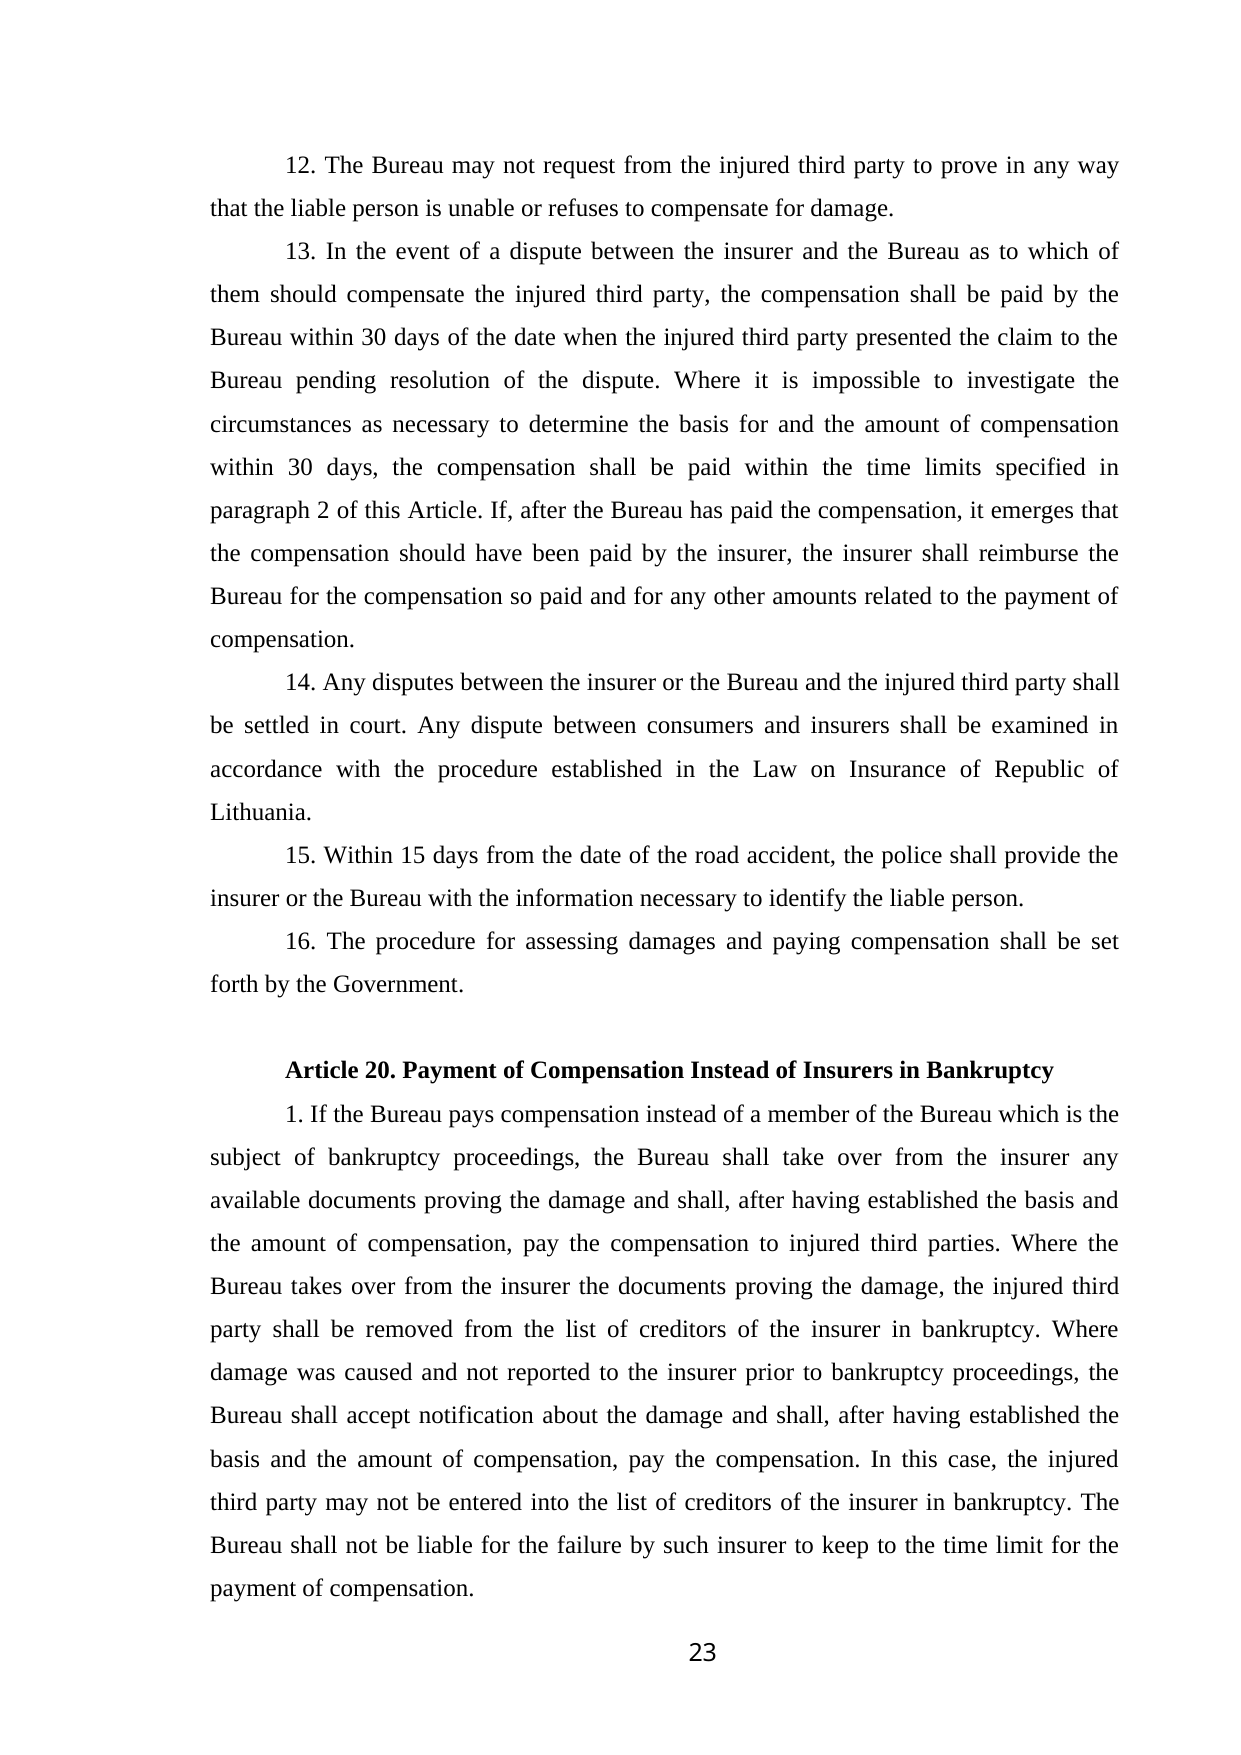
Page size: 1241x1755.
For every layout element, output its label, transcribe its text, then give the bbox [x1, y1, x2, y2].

text Article 20. Payment of Compensation Instead of Insurers in Bankruptcy [210, 1056, 1120, 1084]
text 12. The Bureau may not request from the injured third party to prove in any way that the liable person is unable or refuses to compensate for damage. [210, 150, 1120, 222]
text 13. In the event of a dispute between the insurer and the Bureau as to which of them should compensate the injured third party, the compensation shall be paid by the Bureau within 30 days of the date when the injured third party presented the claim to the Bureau pending resolution of the dispute. Where it is impossible to investigate the circumstances as necessary to determine the basis for and the amount of compensation within 30 days, the compensation shall be paid within the time limits specified in paragraph 2 of this Article. If, after the Bureau has paid the compensation, it emerges that the compensation should have been paid by the insurer, the insurer shall reimburse the Bureau for the compensation so paid and for any other amounts related to the payment of compensation. [210, 236, 1120, 653]
text 1. If the Bureau pays compensation instead of a member of the Bureau which is the subject of bankruptcy proceedings, the Bureau shall take over from the insurer any available documents proving the damage and shall, after having established the basis and the amount of compensation, pay the compensation to injured third parties. Where the Bureau takes over from the insurer the documents proving the damage, the injured third party shall be removed from the list of creditors of the insurer in bankruptcy. Where damage was caused and not reported to the insurer prior to bankruptcy proceedings, the Bureau shall accept notification about the damage and shall, after having established the basis and the amount of compensation, pay the compensation. In this case, the injured third party may not be entered into the list of creditors of the insurer in bankruptcy. The Bureau shall not be liable for the failure by such insurer to keep to the time limit for the payment of compensation. [210, 1099, 1120, 1602]
text 16. The procedure for assessing damages and paying compensation shall be set forth by the Government. [210, 926, 1120, 998]
text 14. Any disputes between the insurer or the Bureau and the injured third party shall be settled in court. Any dispute between consumers and insurers shall be examined in accordance with the procedure established in the Law on Insurance of Republic of Lithuania. [210, 667, 1120, 826]
text 15. Within 15 days from the date of the road accident, the police shall provide the insurer or the Bureau with the information necessary to identify the liable person. [210, 840, 1120, 912]
